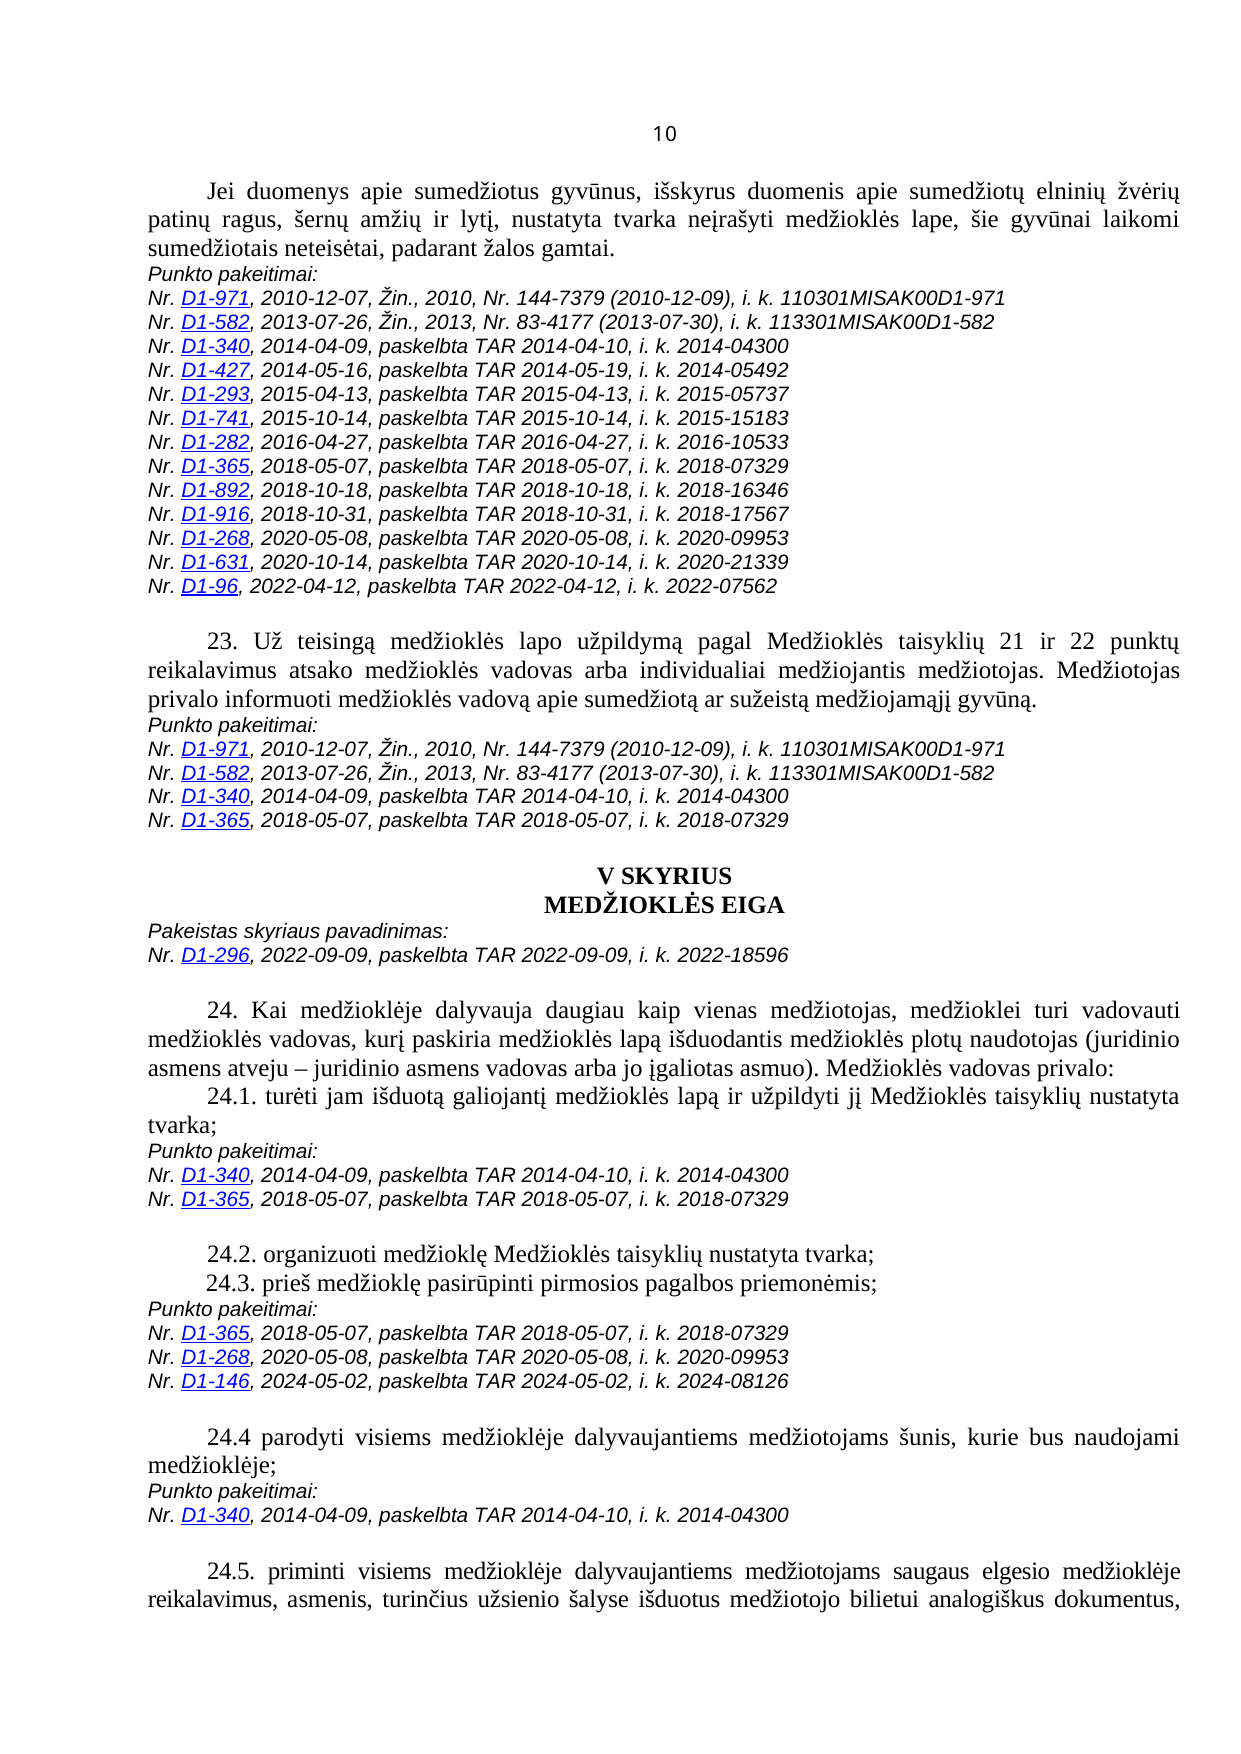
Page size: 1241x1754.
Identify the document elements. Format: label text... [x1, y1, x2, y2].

text Nr. D1-631, 2020-10-14, paskelbta TAR 2020-10-14, i. k. 2020-21339 [148, 549, 1181, 573]
text Nr. D1-268, 2020-05-08, paskelbta TAR 2020-05-08, i. k. 2020-09953 [148, 526, 1181, 549]
text Nr. D1-365, 2018-05-07, paskelbta TAR 2018-05-07, i. k. 2018-07329 [148, 454, 1181, 478]
text 24.5. priminti visiems medžioklėje dalyvaujantiems medžiotojams saugaus elgesio medžioklėje reikalavimus, asmenis, turinčius užsienio šalyse išduotus medžiotojo bilietui analogiškus dokumentus, [148, 1556, 1181, 1613]
text Punkto pakeitimai: [148, 1297, 1181, 1321]
text Nr. D1-340, 2014-04-09, paskelbta TAR 2014-04-10, i. k. 2014-04300 [148, 334, 1181, 358]
text Nr. D1-582, 2013-07-26, Žin., 2013, Nr. 83-4177 (2013-07-30), i. k. 113301MISAK00D1-582 [148, 310, 1181, 334]
text 24.1. turėti jam išduotą galiojantį medžioklės lapą ir užpildyti jį Medžioklės taisyklių nustatyta tvarka; [148, 1081, 1181, 1139]
text Nr. D1-916, 2018-10-31, paskelbta TAR 2018-10-31, i. k. 2018-17567 [148, 502, 1181, 526]
text Nr. D1-146, 2024-05-02, paskelbta TAR 2024-05-02, i. k. 2024-08126 [148, 1369, 1181, 1393]
text Nr. D1-892, 2018-10-18, paskelbta TAR 2018-10-18, i. k. 2018-16346 [148, 478, 1181, 502]
text Nr. D1-427, 2014-05-16, paskelbta TAR 2014-05-19, i. k. 2014-05492 [148, 358, 1181, 382]
text Nr. D1-268, 2020-05-08, paskelbta TAR 2020-05-08, i. k. 2020-09953 [148, 1345, 1181, 1369]
text Nr. D1-340, 2014-04-09, paskelbta TAR 2014-04-10, i. k. 2014-04300 [148, 1503, 1181, 1527]
text Punkto pakeitimai: [148, 1479, 1181, 1503]
text 24. Kai medžioklėje dalyvauja daugiau kaip vienas medžiotojas, medžioklei turi vadovauti medžioklės vadovas, kurį paskiria medžioklės lapą išduodantis medžioklės plotų naudotojas (juridinio asmens atveju – juridinio asmens vadovas arba jo įgaliotas asmuo). Medžioklės vadovas privalo: [148, 995, 1181, 1081]
text Nr. D1-365, 2018-05-07, paskelbta TAR 2018-05-07, i. k. 2018-07329 [148, 808, 1181, 832]
text Nr. D1-296, 2022-09-09, paskelbta TAR 2022-09-09, i. k. 2022-18596 [148, 942, 1181, 966]
text 24.2. organizuoti medžioklę Medžioklės taisyklių nustatyta tvarka; [148, 1239, 1181, 1268]
text Nr. D1-365, 2018-05-07, paskelbta TAR 2018-05-07, i. k. 2018-07329 [148, 1321, 1181, 1345]
text Nr. D1-96, 2022-04-12, paskelbta TAR 2022-04-12, i. k. 2022-07562 [148, 573, 1181, 597]
text 24.4 parodyti visiems medžioklėje dalyvaujantiems medžiotojams šunis, kurie bus naudojami medžioklėje; [148, 1422, 1181, 1479]
text Jei duomenys apie sumedžiotus gyvūnus, išskyrus duomenis apie sumedžiotų elninių žvėrių patinų ragus, šernų amžių ir lytį, nustatyta tvarka neįrašyti medžioklės lape, šie gyvūnai laikomi sumedžiotais neteisėtai, padarant žalos gamtai. [148, 176, 1181, 262]
text Nr. D1-582, 2013-07-26, Žin., 2013, Nr. 83-4177 (2013-07-30), i. k. 113301MISAK00D1-582 [148, 760, 1181, 784]
text Nr. D1-365, 2018-05-07, paskelbta TAR 2018-05-07, i. k. 2018-07329 [148, 1187, 1181, 1211]
text Punkto pakeitimai: [148, 712, 1181, 736]
text Nr. D1-971, 2010-12-07, Žin., 2010, Nr. 144-7379 (2010-12-09), i. k. 110301MISAK00D1-971 [148, 286, 1181, 310]
text V SKYRIUS [148, 861, 1181, 890]
text Pakeistas skyriaus pavadinimas: [148, 918, 1181, 942]
text Nr. D1-282, 2016-04-27, paskelbta TAR 2016-04-27, i. k. 2016-10533 [148, 430, 1181, 454]
text Nr. D1-293, 2015-04-13, paskelbta TAR 2015-04-13, i. k. 2015-05737 [148, 382, 1181, 406]
text Punkto pakeitimai: [148, 1139, 1181, 1163]
text Nr. D1-971, 2010-12-07, Žin., 2010, Nr. 144-7379 (2010-12-09), i. k. 110301MISAK00D1-971 [148, 736, 1181, 760]
text Punkto pakeitimai: [148, 262, 1181, 286]
text Nr. D1-741, 2015-10-14, paskelbta TAR 2015-10-14, i. k. 2015-15183 [148, 406, 1181, 430]
text Nr. D1-340, 2014-04-09, paskelbta TAR 2014-04-10, i. k. 2014-04300 [148, 784, 1181, 808]
text MEDŽIOKLĖS EIGA [148, 890, 1181, 918]
text 24.3. prieš medžioklę pasirūpinti pirmosios pagalbos priemonėmis; [148, 1268, 1181, 1297]
text 23. Už teisingą medžioklės lapo užpildymą pagal Medžioklės taisyklių 21 ir 22 punktų reikalavimus atsako medžioklės vadovas arba individualiai medžiojantis medžiotojas. Medžiotojas privalo informuoti medžioklės vadovą apie sumedžiotą ar sužeistą medžiojamąjį gyvūną. [148, 626, 1181, 712]
text Nr. D1-340, 2014-04-09, paskelbta TAR 2014-04-10, i. k. 2014-04300 [148, 1163, 1181, 1187]
